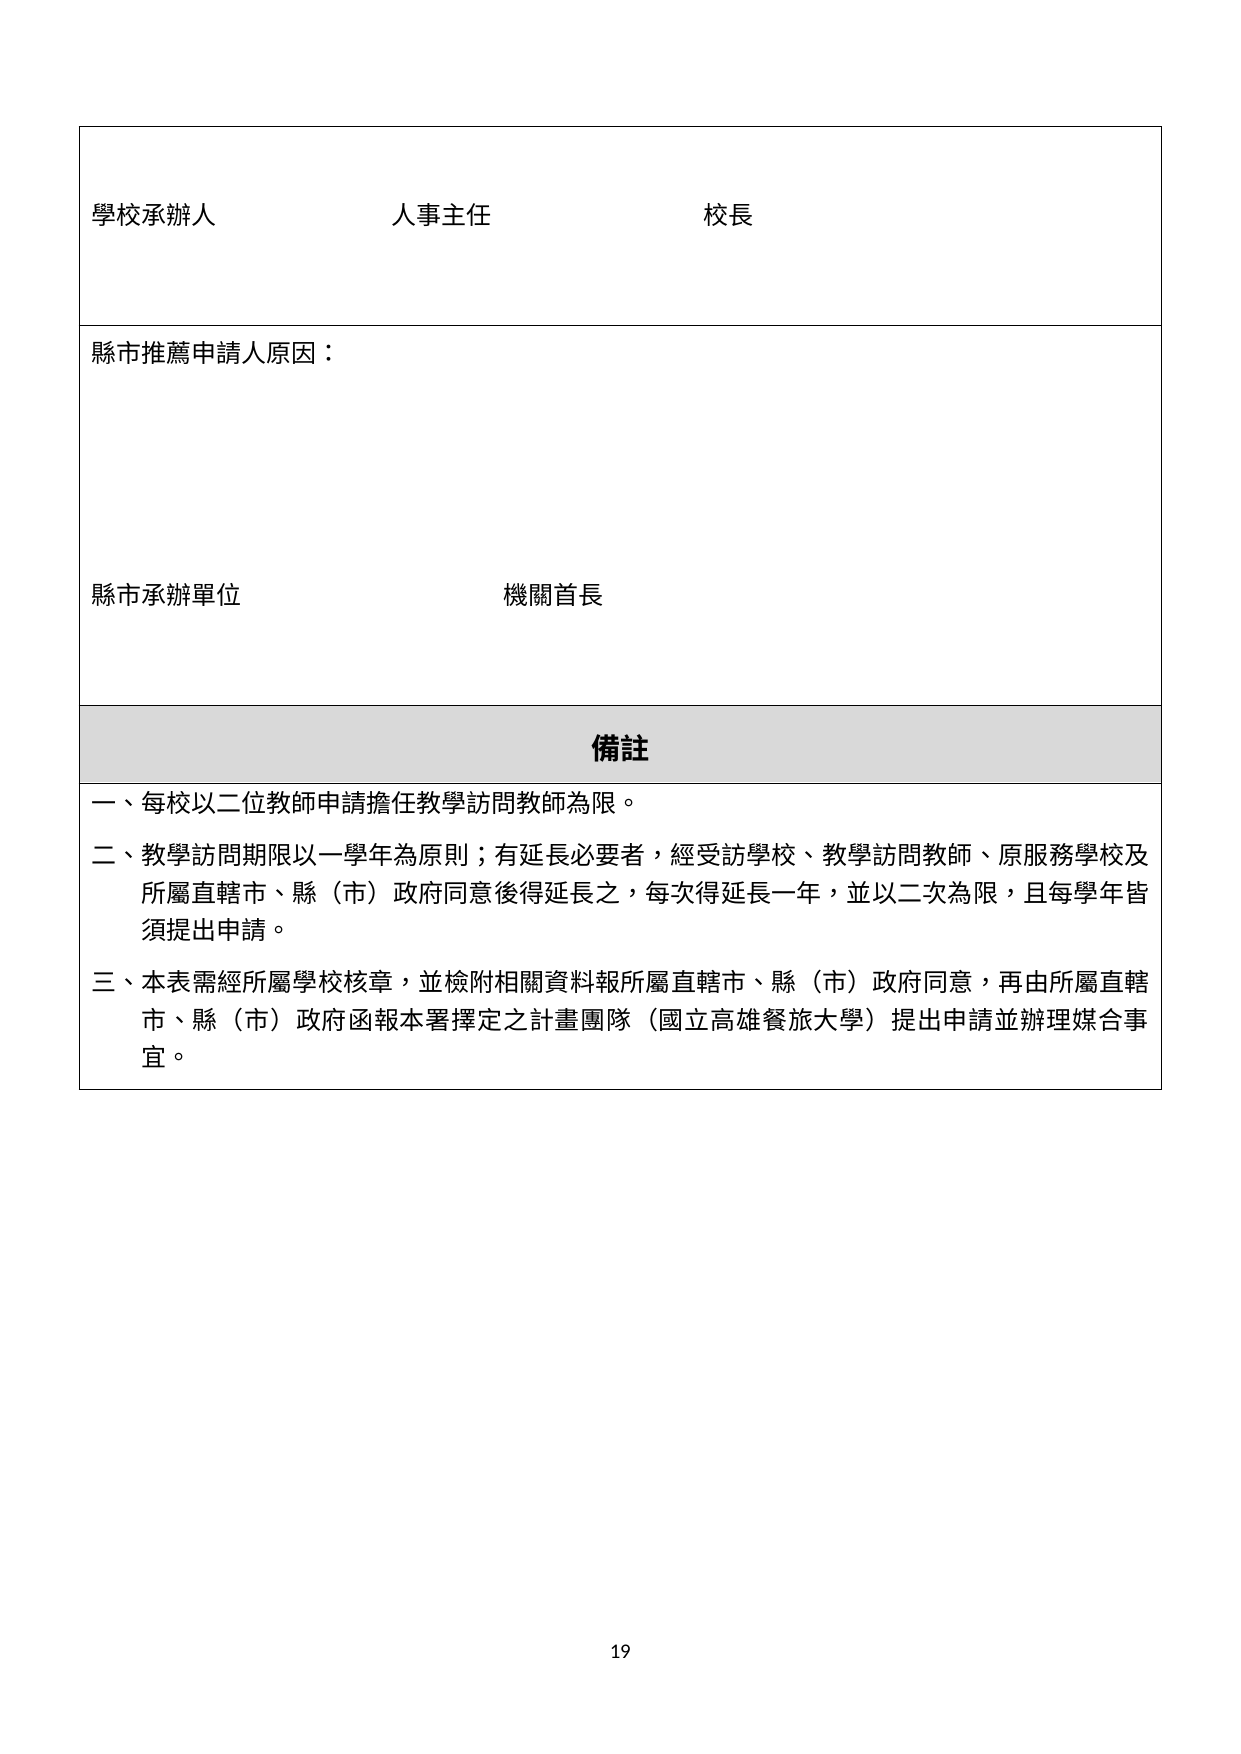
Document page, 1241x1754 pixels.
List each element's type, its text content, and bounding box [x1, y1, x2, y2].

table_cell 一、每校以二位教師申請擔任教學訪問教師為限。 二、教學訪問期限以一學年為原則；有延長必要者，經受訪學校、教學訪問教師、原服務學校及所屬直轄市、縣（市）政府同意後得延長之，每次得延長一年，並以二次為限，且每學年皆須提出申請。 三、本表需經所屬學校核章，並檢附相關資料報所屬直轄市、縣（市）政府同意，再由所屬直轄市、縣（市）政府函報本署擇定之計畫團隊（國立高雄餐旅大學）提出申請並辦理媒合事宜。 [80, 784, 1161, 1089]
table_cell 縣市推薦申請人原因： 縣市承辦單位 機關首長 [80, 326, 1161, 705]
table_cell 學校承辦人 人事主任 校長 [80, 127, 1161, 325]
table_cell 備註 [80, 706, 1161, 782]
